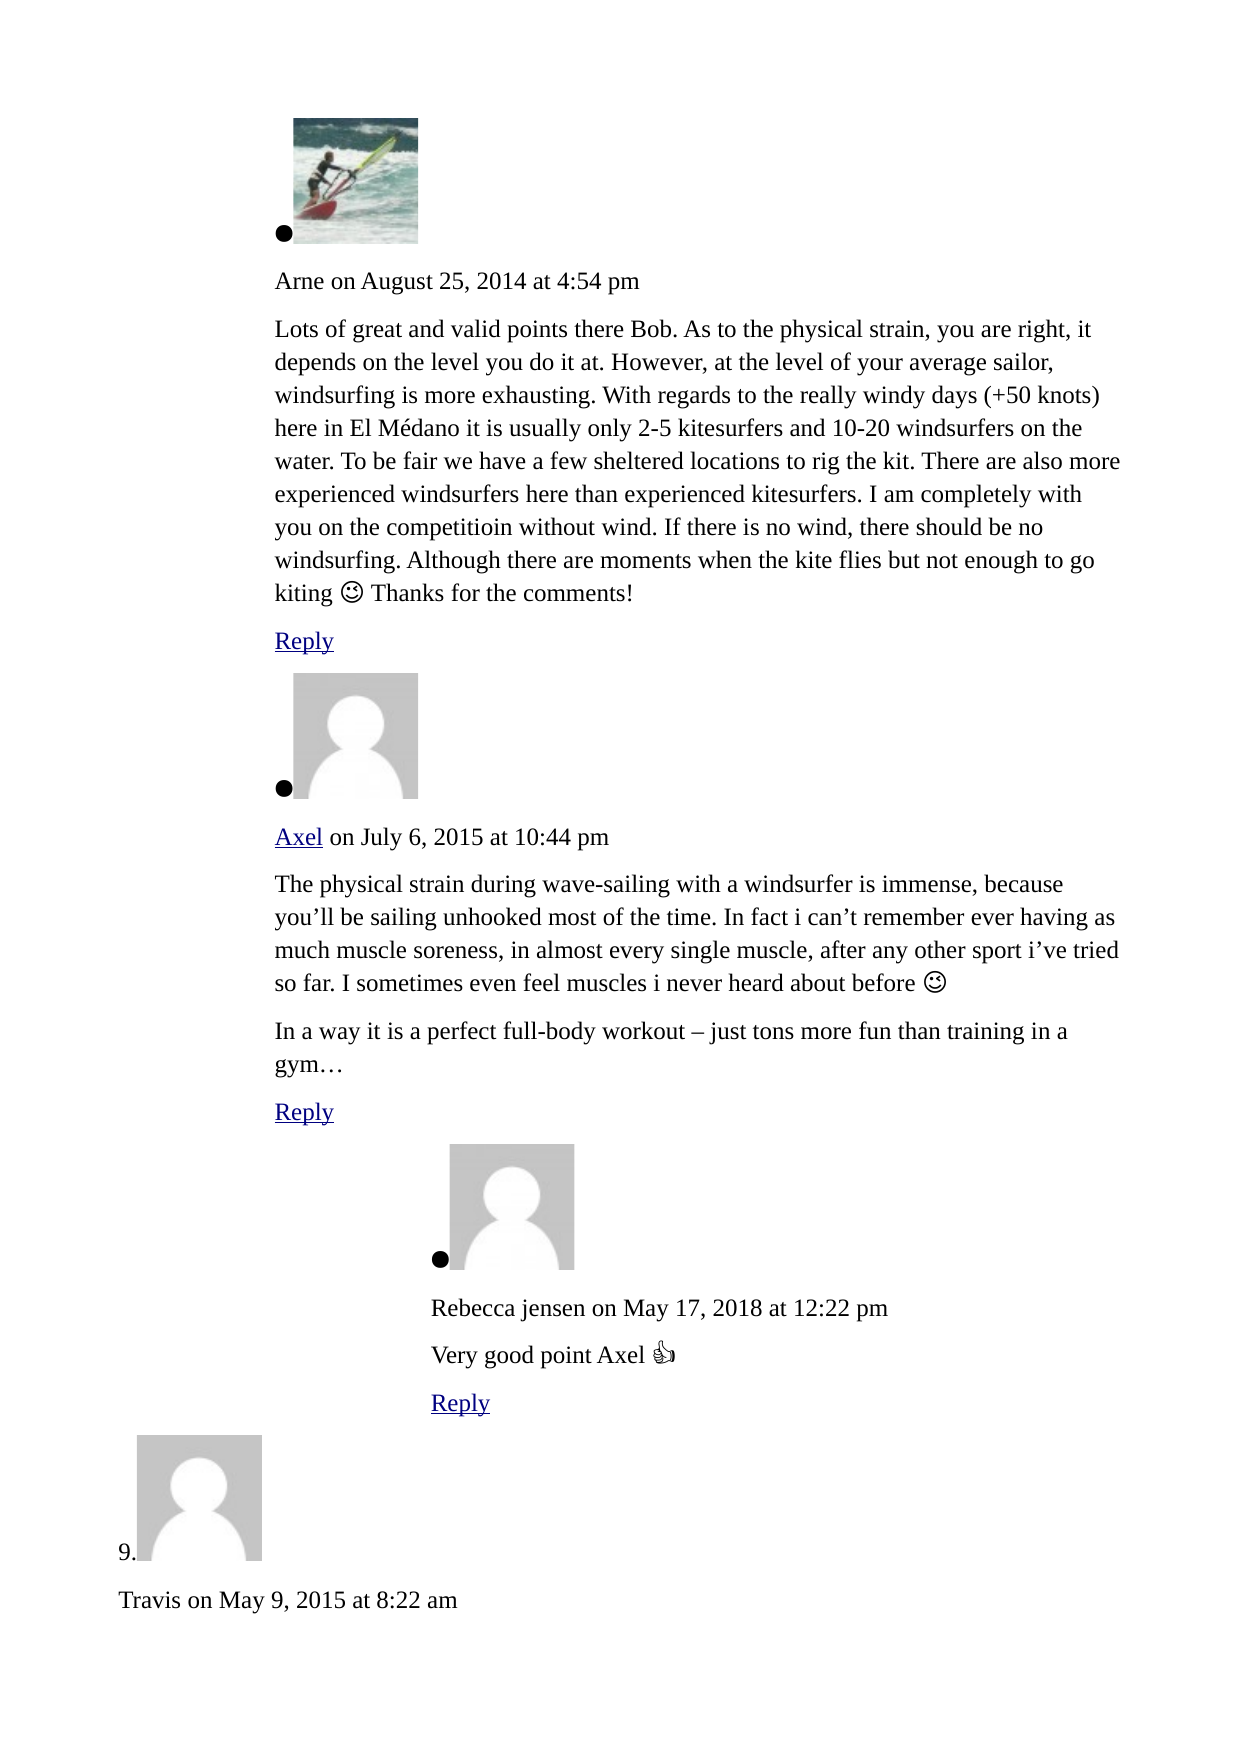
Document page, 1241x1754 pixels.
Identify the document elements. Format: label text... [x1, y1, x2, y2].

picture [449, 1144, 575, 1270]
picture [293, 118, 419, 244]
list Rebecca jensen on May 17, 2018 at 12:22 pm [118, 1293, 1122, 1321]
picture [136, 1435, 262, 1561]
list Arne on August 25, 2014 at 4:54 pm [118, 266, 1122, 295]
list Lots of great and valid points there Bob. As to the physical strain, you are right, it depends on the level you do it at. However, at the level of your average sailor, windsurfing is more exhausting. With regards to the really windy days (+50 knots) here in El Médano it is usually only 2-5 kitesurfers and 10-20 windsurfers on the water. To be fair we have a few sheltered locations to rig the kit. There are also more experienced windsurfers here than experienced kitesurfers. I am completely with you on the competitioin without wind. If there is no wind, there should be no windsurfing. Although there are moments when the kite flies but not enough to go kiting 😉 Thanks for the comments! [118, 314, 1122, 607]
picture [293, 673, 419, 799]
list The physical strain during wave-sailing with a windsurfer is immense, because you’ll be sailing unhooked most of the time. In fact i can’t remember ever having as much muscle soreness, in almost every single muscle, after any other sport i’ve tried so far. I sometimes even feel muscles i never heard about before 😉 [118, 869, 1122, 997]
list Very good point Axel 👍 [118, 1340, 1122, 1369]
list Reply [118, 626, 1122, 654]
list Axel on July 6, 2015 at 10:44 pm [118, 822, 1122, 851]
list Reply [118, 1097, 1122, 1125]
list In a way it is a perfect full-body workout – just tons more fun than training in a gym… [118, 1016, 1122, 1078]
list Travis on May 9, 2015 at 8:22 am [118, 1585, 1122, 1613]
list Reply [118, 1388, 1122, 1417]
